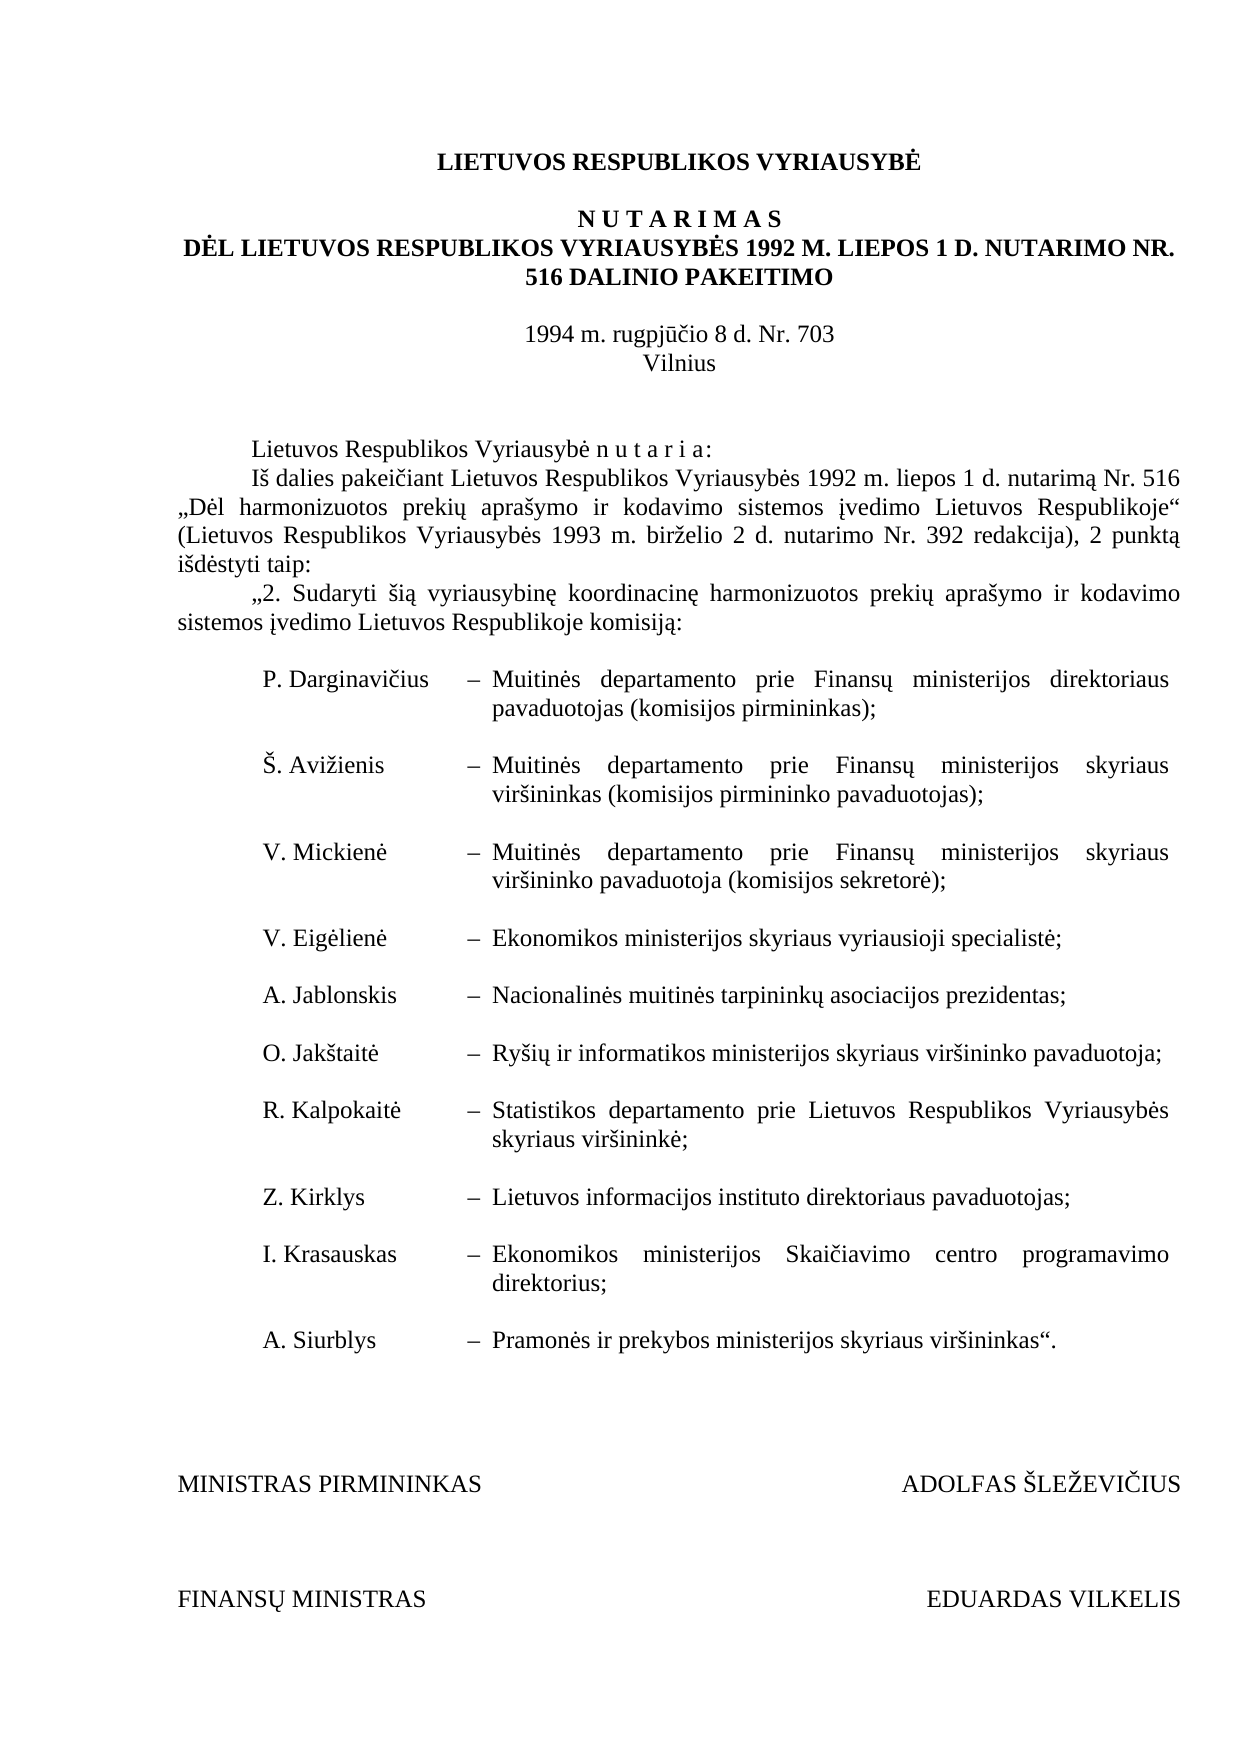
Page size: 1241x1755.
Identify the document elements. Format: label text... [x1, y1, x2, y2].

table_cell [456, 1067, 481, 1096]
table_cell [456, 894, 481, 923]
table_cell [177, 722, 456, 751]
table_cell A. Siurblys [177, 1326, 456, 1354]
table_cell [456, 1211, 481, 1239]
table_cell – [456, 1096, 481, 1153]
table_cell [177, 808, 456, 837]
text N U T A R I M A S [177, 204, 1181, 233]
table_cell [481, 1009, 1181, 1038]
text Lietuvos Respublikos Vyriausybė nutaria: [177, 434, 1181, 463]
table_cell Nacionalinės muitinės tarpininkų asociacijos prezidentas; [481, 981, 1181, 1009]
table_cell [456, 808, 481, 837]
text Vilnius [177, 348, 1181, 377]
table_cell R. Kalpokaitė [177, 1096, 456, 1153]
table_cell V. Mickienė [177, 837, 456, 894]
table_cell Statistikos departamento prie Lietuvos Respublikos Vyriausybės skyriaus viršininkė; [481, 1096, 1181, 1153]
table_cell [481, 722, 1181, 751]
table_cell [177, 952, 456, 981]
table_cell [456, 1009, 481, 1038]
table_cell [481, 1297, 1181, 1326]
table_cell [481, 1211, 1181, 1239]
table_cell – [456, 1239, 481, 1297]
table_cell Ryšių ir informatikos ministerijos skyriaus viršininko pavaduotoja; [481, 1038, 1181, 1067]
text DĖL LIETUVOS RESPUBLIKOS VYRIAUSYBĖS 1992 M. LIEPOS 1 D. NUTARIMO NR. 516 DALINIO PAKEITIMO [177, 233, 1181, 291]
table_cell [177, 1067, 456, 1096]
text „2. Sudaryti šią vyriausybinę koordinacinę harmonizuotos prekių aprašymo ir kodavimo sistemos įvedimo Lietuvos Respublikoje komisiją: [177, 578, 1181, 636]
table_cell – [456, 1182, 481, 1211]
text FINANSŲ MINISTRAS EDUARDAS VILKELIS [177, 1584, 1181, 1613]
text 1994 m. rugpjūčio 8 d. Nr. 703 [177, 319, 1181, 348]
table_cell [177, 1211, 456, 1239]
table_cell – [456, 837, 481, 894]
table_cell Z. Kirklys [177, 1182, 456, 1211]
table_cell [177, 1009, 456, 1038]
table_cell [177, 894, 456, 923]
table_cell [481, 894, 1181, 923]
text Iš dalies pakeičiant Lietuvos Respublikos Vyriausybės 1992 m. liepos 1 d. nutarimą Nr. 516 „Dėl harmonizuotos prekių aprašymo ir kodavimo sistemos įvedimo Lietuvos Respublikoje“ (Lietuvos Respublikos Vyriausybės 1993 m. birželio 2 d. nutarimo Nr. 392 redakcija), 2 punktą išdėstyti taip: [177, 463, 1181, 578]
table_header Muitinės departamento prie Finansų ministerijos direktoriaus pavaduotojas (komisijos pirmininkas); [481, 664, 1181, 722]
table_cell – [456, 1038, 481, 1067]
table_cell Muitinės departamento prie Finansų ministerijos skyriaus viršininkas (komisijos pirmininko pavaduotojas); [481, 751, 1181, 808]
table_cell – [456, 751, 481, 808]
text MINISTRAS PIRMININKAS ADOLFAS ŠLEŽEVIČIUS [177, 1469, 1181, 1498]
table_cell [456, 952, 481, 981]
table_header P. Darginavičius [177, 664, 456, 722]
table_cell [481, 1067, 1181, 1096]
table_cell [456, 722, 481, 751]
table_cell O. Jakštaitė [177, 1038, 456, 1067]
table_cell [456, 1297, 481, 1326]
table_cell [177, 1153, 456, 1182]
table_header – [456, 664, 481, 722]
table_cell Š. Avižienis [177, 751, 456, 808]
table_cell – [456, 981, 481, 1009]
table_cell Ekonomikos ministerijos skyriaus vyriausioji specialistė; [481, 923, 1181, 952]
table_cell – [456, 1326, 481, 1354]
table_cell – [456, 923, 481, 952]
table_cell [481, 808, 1181, 837]
table_cell [177, 1297, 456, 1326]
table_cell V. Eigėlienė [177, 923, 456, 952]
table_cell [481, 952, 1181, 981]
text LIETUVOS RESPUBLIKOS VYRIAUSYBĖ [177, 147, 1181, 176]
table_cell Pramonės ir prekybos ministerijos skyriaus viršininkas“. [481, 1326, 1181, 1354]
table_cell I. Krasauskas [177, 1239, 456, 1297]
table_cell [456, 1153, 481, 1182]
table_cell A. Jablonskis [177, 981, 456, 1009]
table_cell Muitinės departamento prie Finansų ministerijos skyriaus viršininko pavaduotoja (komisijos sekretorė); [481, 837, 1181, 894]
table_cell Ekonomikos ministerijos Skaičiavimo centro programavimo direktorius; [481, 1239, 1181, 1297]
table_cell [481, 1153, 1181, 1182]
table_cell Lietuvos informacijos instituto direktoriaus pavaduotojas; [481, 1182, 1181, 1211]
